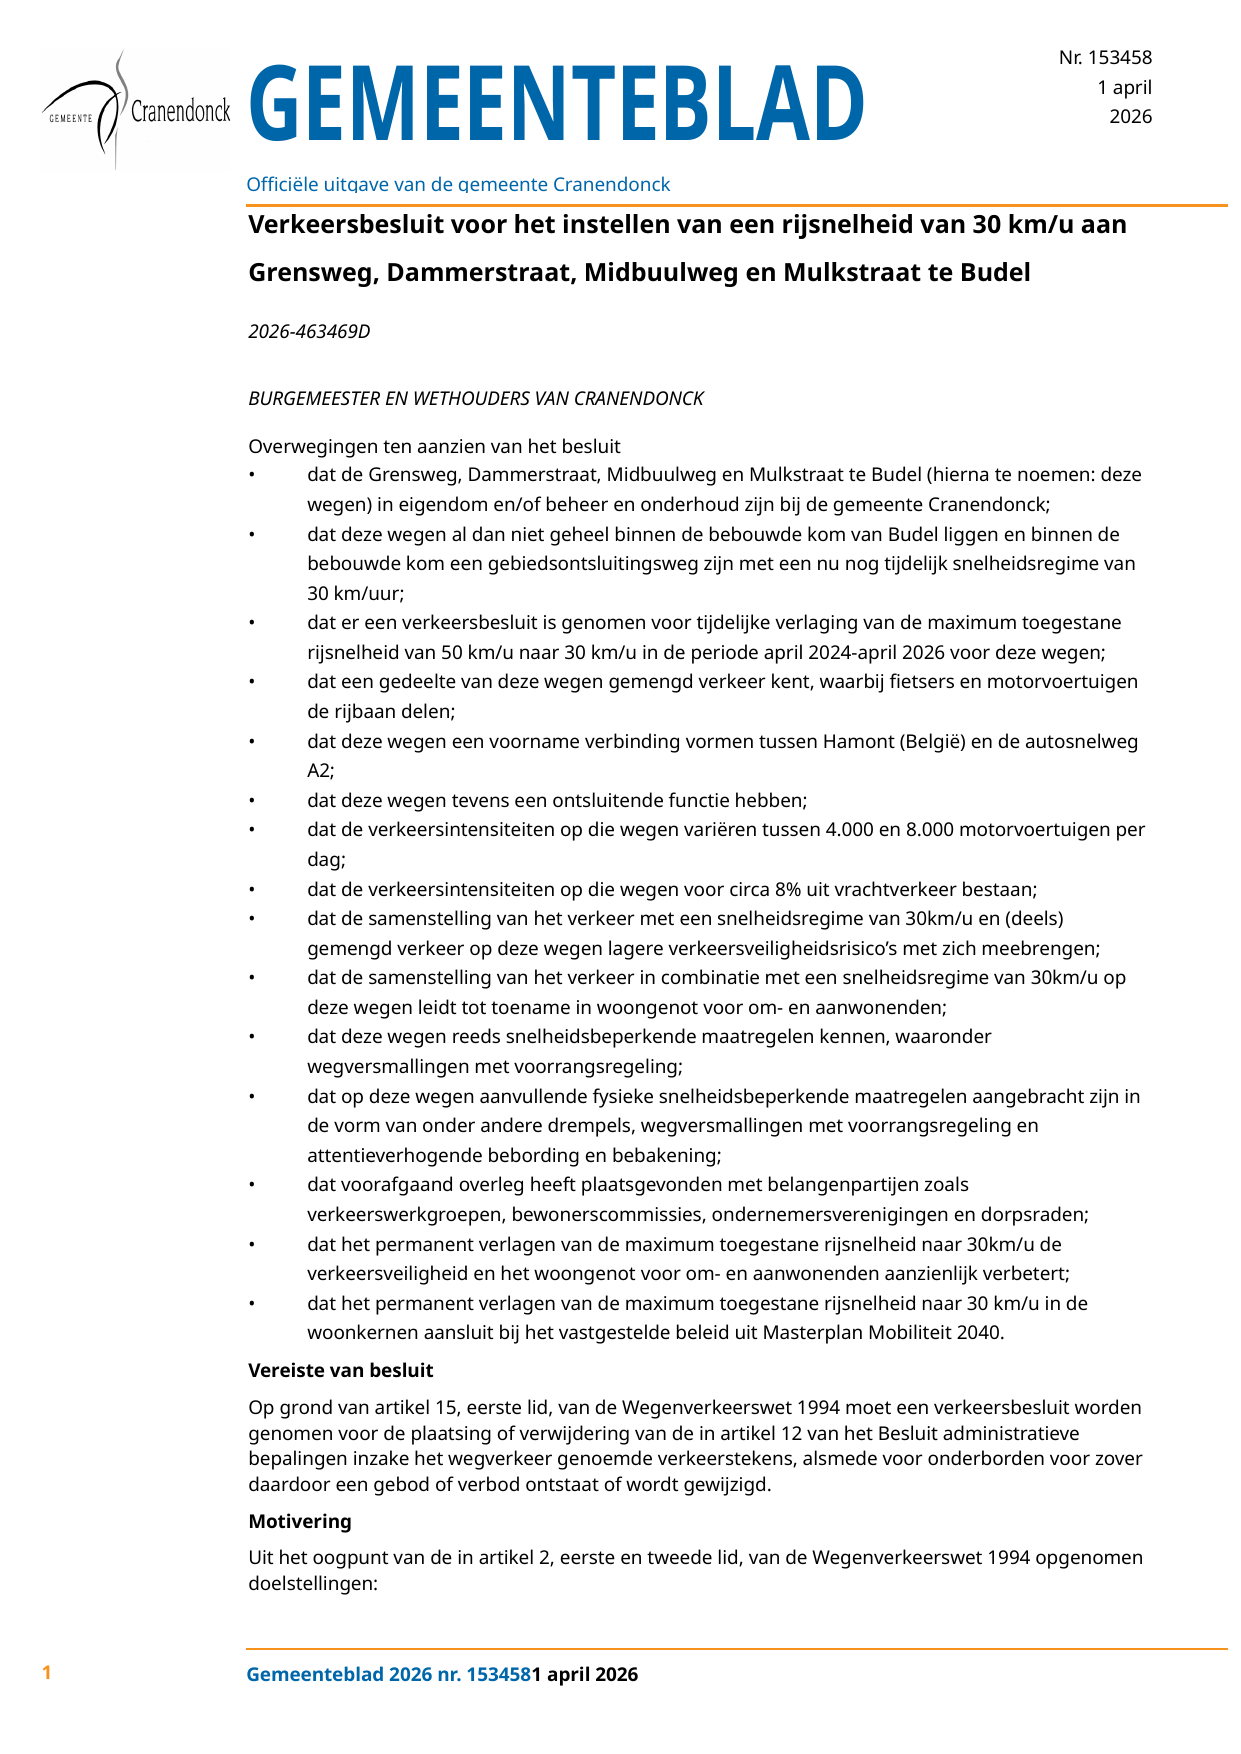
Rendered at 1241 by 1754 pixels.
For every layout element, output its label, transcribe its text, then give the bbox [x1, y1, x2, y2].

text BURGEMEESTER EN WETHOUDERS VAN CRANENDONCK [248, 386, 1152, 411]
text Verkeersbesluit voor het instellen van een rijsnelheid van 30 km/u aan Grensweg, Dammerstraat, Midbuulweg en Mulkstraat te Budel [248, 207, 1152, 288]
list dat de samenstelling van het verkeer in combinatie met een snelheidsregime van 30km/u op deze wegen leidt tot toename in woongenot voor om- en aanwonenden; [248, 964, 1152, 1020]
list dat op deze wegen aanvullende fysieke snelheidsbeperkende maatregelen aangebracht zijn in de vorm van onder andere drempels, wegversmallingen met voorrangsregeling en attentieverhogende bebording en bebakening; [248, 1083, 1152, 1168]
list dat het permanent verlagen van de maximum toegestane rijsnelheid naar 30km/u de verkeersveiligheid en het woongenot voor om- en aanwonenden aanzienlijk verbetert; [248, 1231, 1152, 1286]
list dat de samenstelling van het verkeer met een snelheidsregime van 30km/u en (deels) gemengd verkeer op deze wegen lagere verkeersveiligheidsrisico’s met zich meebrengen; [248, 905, 1152, 961]
list dat voorafgaand overleg heeft plaatsgevonden met belangenpartijen zoals verkeerswerkgroepen, bewonerscommissies, ondernemersverenigingen en dorpsraden; [248, 1172, 1152, 1227]
list dat er een verkeersbesluit is genomen voor tijdelijke verlaging van de maximum toegestane rijsnelheid van 50 km/u naar 30 km/u in de periode april 2024-april 2026 voor deze wegen; [248, 609, 1152, 665]
text Uit het oogpunt van de in artikel 2, eerste en tweede lid, van de Wegenverkeerswet 1994 opgenomen doelstellingen: [248, 1544, 1152, 1596]
text Motivering [248, 1508, 1152, 1534]
text Op grond van artikel 15, eerste lid, van de Wegenverkeerswet 1994 moet een verkeersbesluit worden genomen voor de plaatsing of verwijdering van de in artikel 12 van het Besluit administratieve bepalingen inzake het wegverkeer genoemde verkeerstekens, alsmede voor onderborden voor zover daardoor een gebod of verbod ontstaat of wordt gewijzigd. [248, 1394, 1152, 1497]
list dat het permanent verlagen van de maximum toegestane rijsnelheid naar 30 km/u in de woonkernen aansluit bij het vastgestelde beleid uit Masterplan Mobiliteit 2040. [248, 1290, 1152, 1345]
list dat deze wegen reeds snelheidsbeperkende maatregelen kennen, waaronder wegversmallingen met voorrangsregeling; [248, 1024, 1152, 1079]
list dat de Grensweg, Dammerstraat, Midbuulweg en Mulkstraat te Budel (hierna te noemen: deze wegen) in eigendom en/of beheer en onderhoud zijn bij de gemeente Cranendonck; [248, 462, 1152, 517]
list dat de verkeersintensiteiten op die wegen variëren tussen 4.000 en 8.000 motorvoertuigen per dag; [248, 817, 1152, 872]
list dat de verkeersintensiteiten op die wegen voor circa 8% uit vrachtverkeer bestaan; [248, 876, 1152, 901]
list dat deze wegen tevens een ontsluitende functie hebben; [248, 787, 1152, 813]
list dat een gedeelte van deze wegen gemengd verkeer kent, waarbij fietsers en motorvoertuigen de rijbaan delen; [248, 669, 1152, 724]
text Overwegingen ten aanzien van het besluit [248, 433, 1152, 459]
text Vereiste van besluit [248, 1357, 1152, 1383]
list dat deze wegen een voorname verbinding vormen tussen Hamont (België) en de autosnelweg A2; [248, 728, 1152, 783]
list dat deze wegen al dan niet geheel binnen de bebouwde kom van Budel liggen en binnen de bebouwde kom een gebiedsontsluitingsweg zijn met een nu nog tijdelijk snelheidsregime van 30 km/uur; [248, 521, 1152, 606]
picture [41, 47, 231, 172]
text 2026-463469D [248, 318, 1152, 344]
